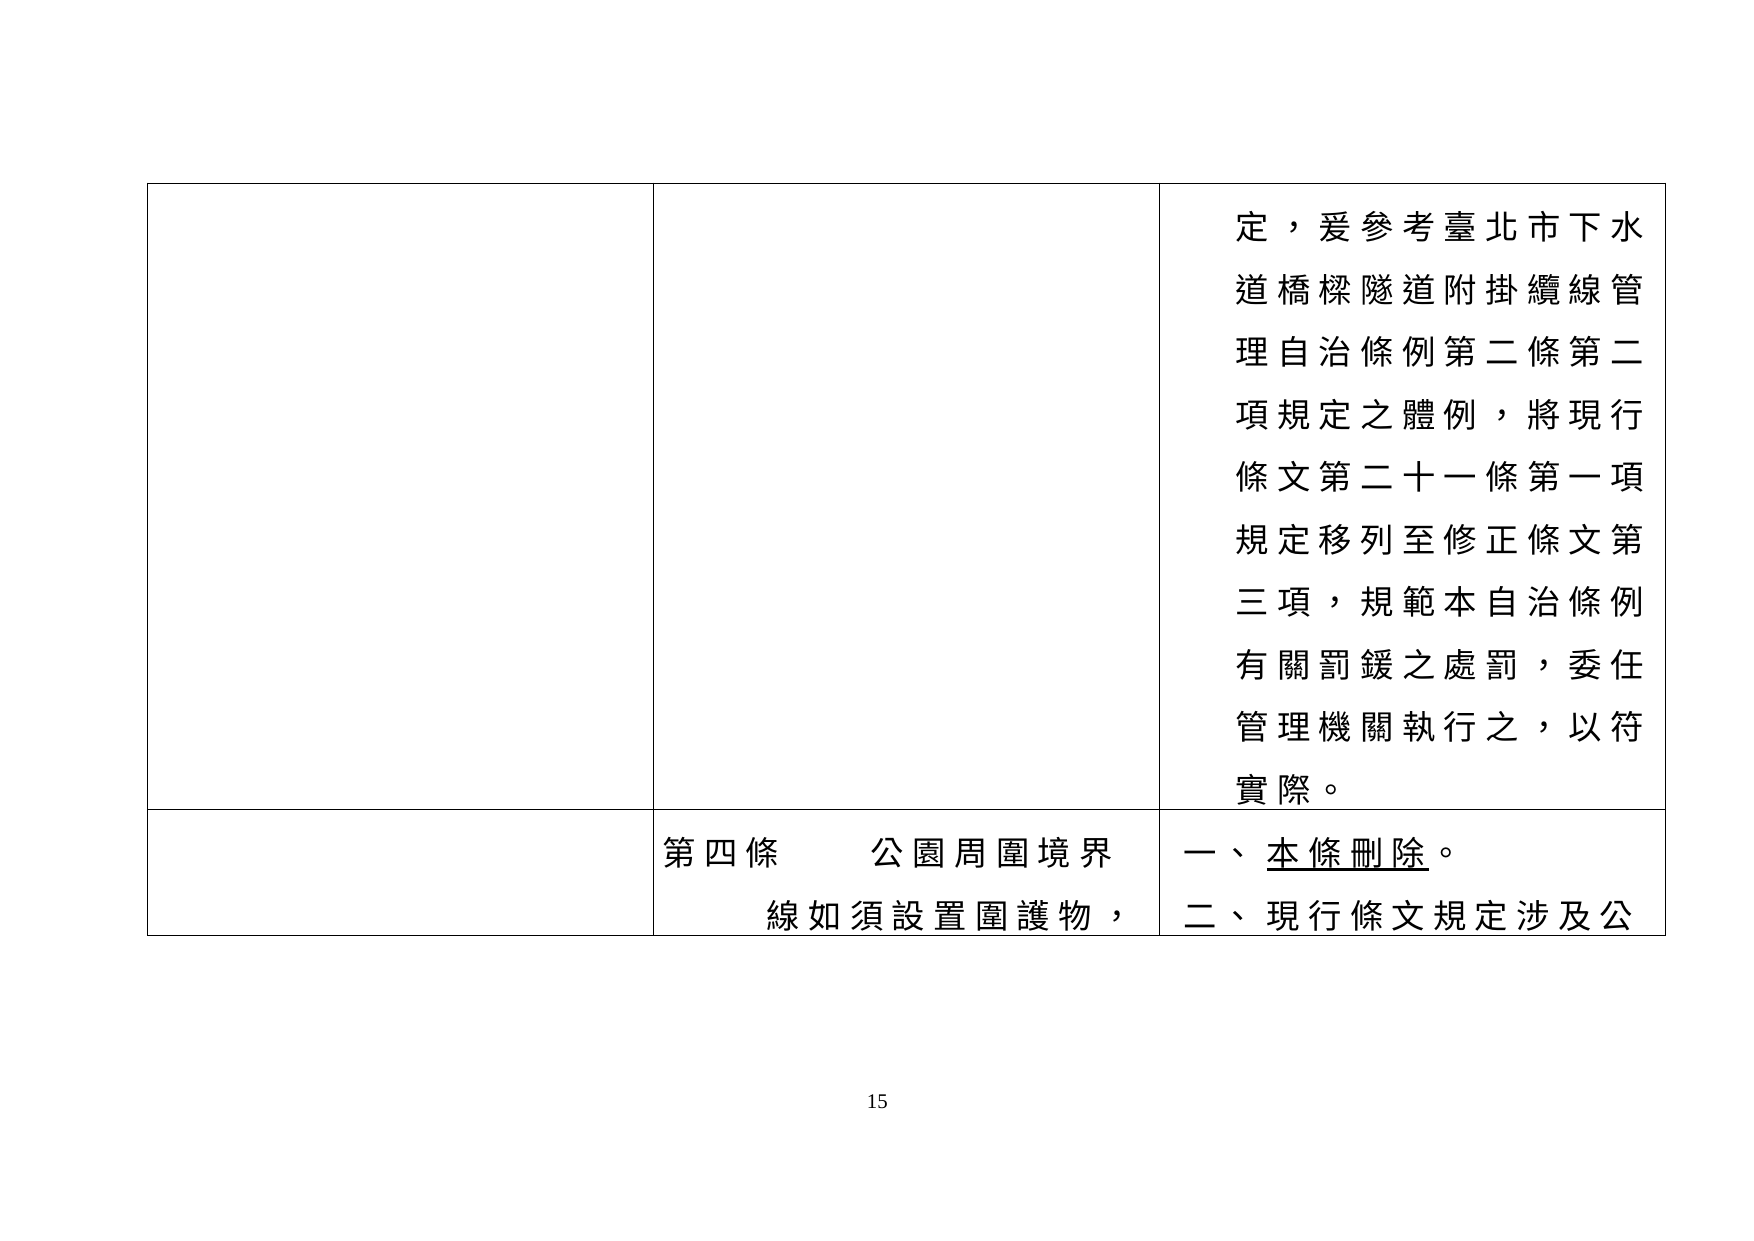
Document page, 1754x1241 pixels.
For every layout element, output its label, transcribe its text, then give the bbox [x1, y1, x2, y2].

table_cell [148, 184, 653, 808]
table_cell 定，爰參考臺北市下水道橋樑隧道附掛纜線管理自治條例第二條第二項規定之體例，將現行條文第二十一條第一項規定移列至修正條文第三項，規範本自治條例有關罰鍰之處罰，委任管理機關執行之，以符實際。 [1160, 184, 1665, 808]
table_cell [654, 184, 1159, 808]
table_cell 一、本條刪除。 二、現行條文規定涉及公 [1160, 810, 1665, 934]
table_cell 第四條 公園周圍境界線如須設置圍護物， [654, 810, 1159, 934]
table_cell [148, 810, 653, 934]
